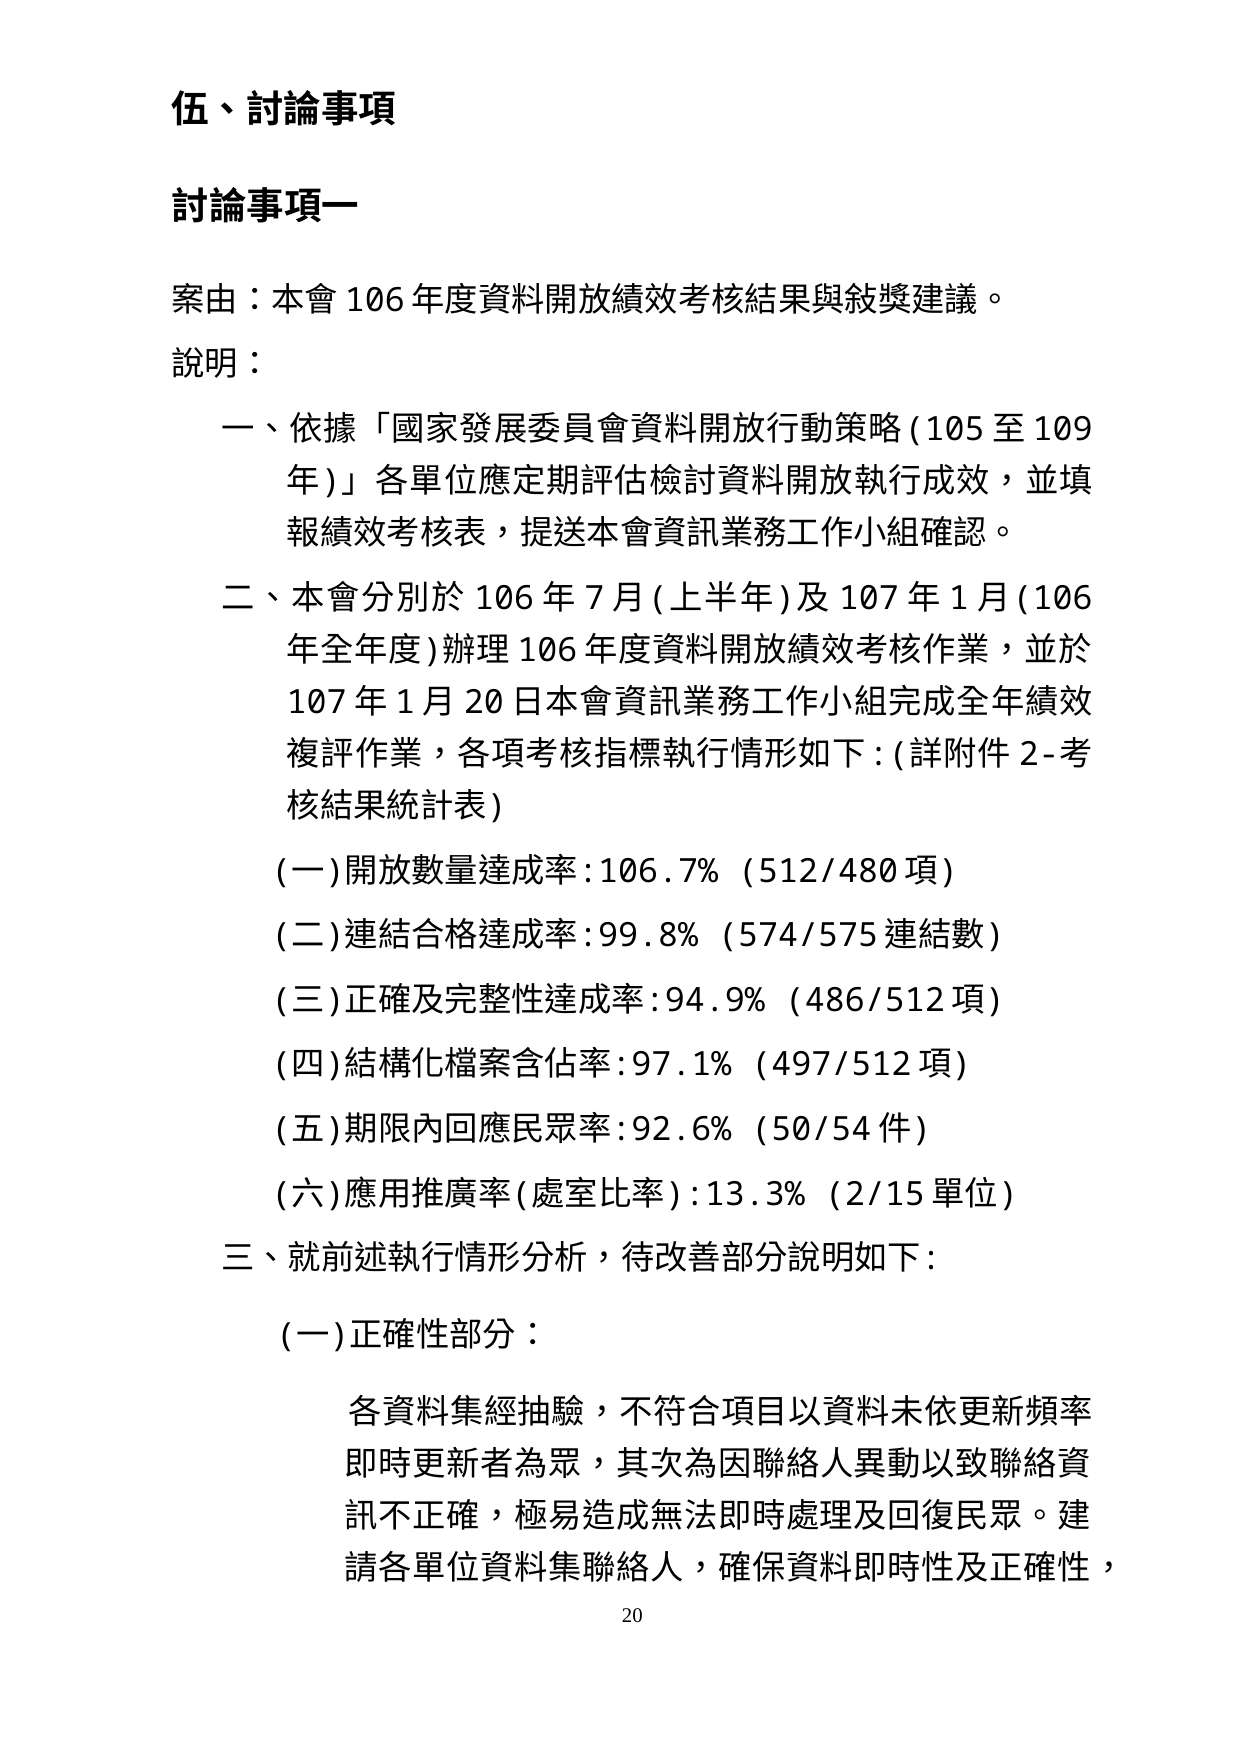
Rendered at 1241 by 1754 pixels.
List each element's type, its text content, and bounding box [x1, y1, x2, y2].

text 二、本會分別於106年7月(上半年)及107年1月(106年全年度)辦理106年度資料開放績效考核作業，並於107年1月20日本會資訊業務工作小組完成全年績效複評作業，各項考核指標執行情形如下:(詳附件2-考核結果統計表) [221, 567, 1093, 828]
text (四)結構化檔案含佔率:97.1% (497/512項) [271, 1034, 1093, 1086]
text (三)正確及完整性達成率:94.9% (486/512項) [271, 969, 1093, 1022]
text 討論事項一 [171, 176, 1093, 230]
text (一)正確性部分： [276, 1305, 1093, 1357]
text 說明： [171, 334, 1093, 386]
text (五)期限內回應民眾率:92.6% (50/54件) [271, 1099, 1093, 1151]
text 各資料集經抽驗，不符合項目以資料未依更新頻率即時更新者為眾，其次為因聯絡人異動以致聯絡資訊不正確，極易造成無法即時處理及回復民眾。建請各單位資料集聯絡人，確保資料即時性及正確性，並請各單位資訊業務窗口確保各資料集聯絡人資訊之正確性。 [344, 1382, 1093, 1590]
text (六)應用推廣率(處室比率):13.3% (2/15單位) [271, 1163, 1093, 1215]
text 伍、討論事項 [171, 89, 1093, 130]
text (一)開放數量達成率:106.7% (512/480項) [271, 840, 1093, 892]
text 案由：本會106年度資料開放績效考核結果與敍獎建議。 [171, 269, 1093, 322]
text (二)連結合格達成率:99.8% (574/575連結數) [271, 905, 1093, 957]
text 一、依據「國家發展委員會資料開放行動策略(105至109年)」各單位應定期評估檢討資料開放執行成效，並填報績效考核表，提送本會資訊業務工作小組確認。 [221, 399, 1093, 555]
text 三、就前述執行情形分析，待改善部分說明如下: [221, 1228, 1093, 1280]
